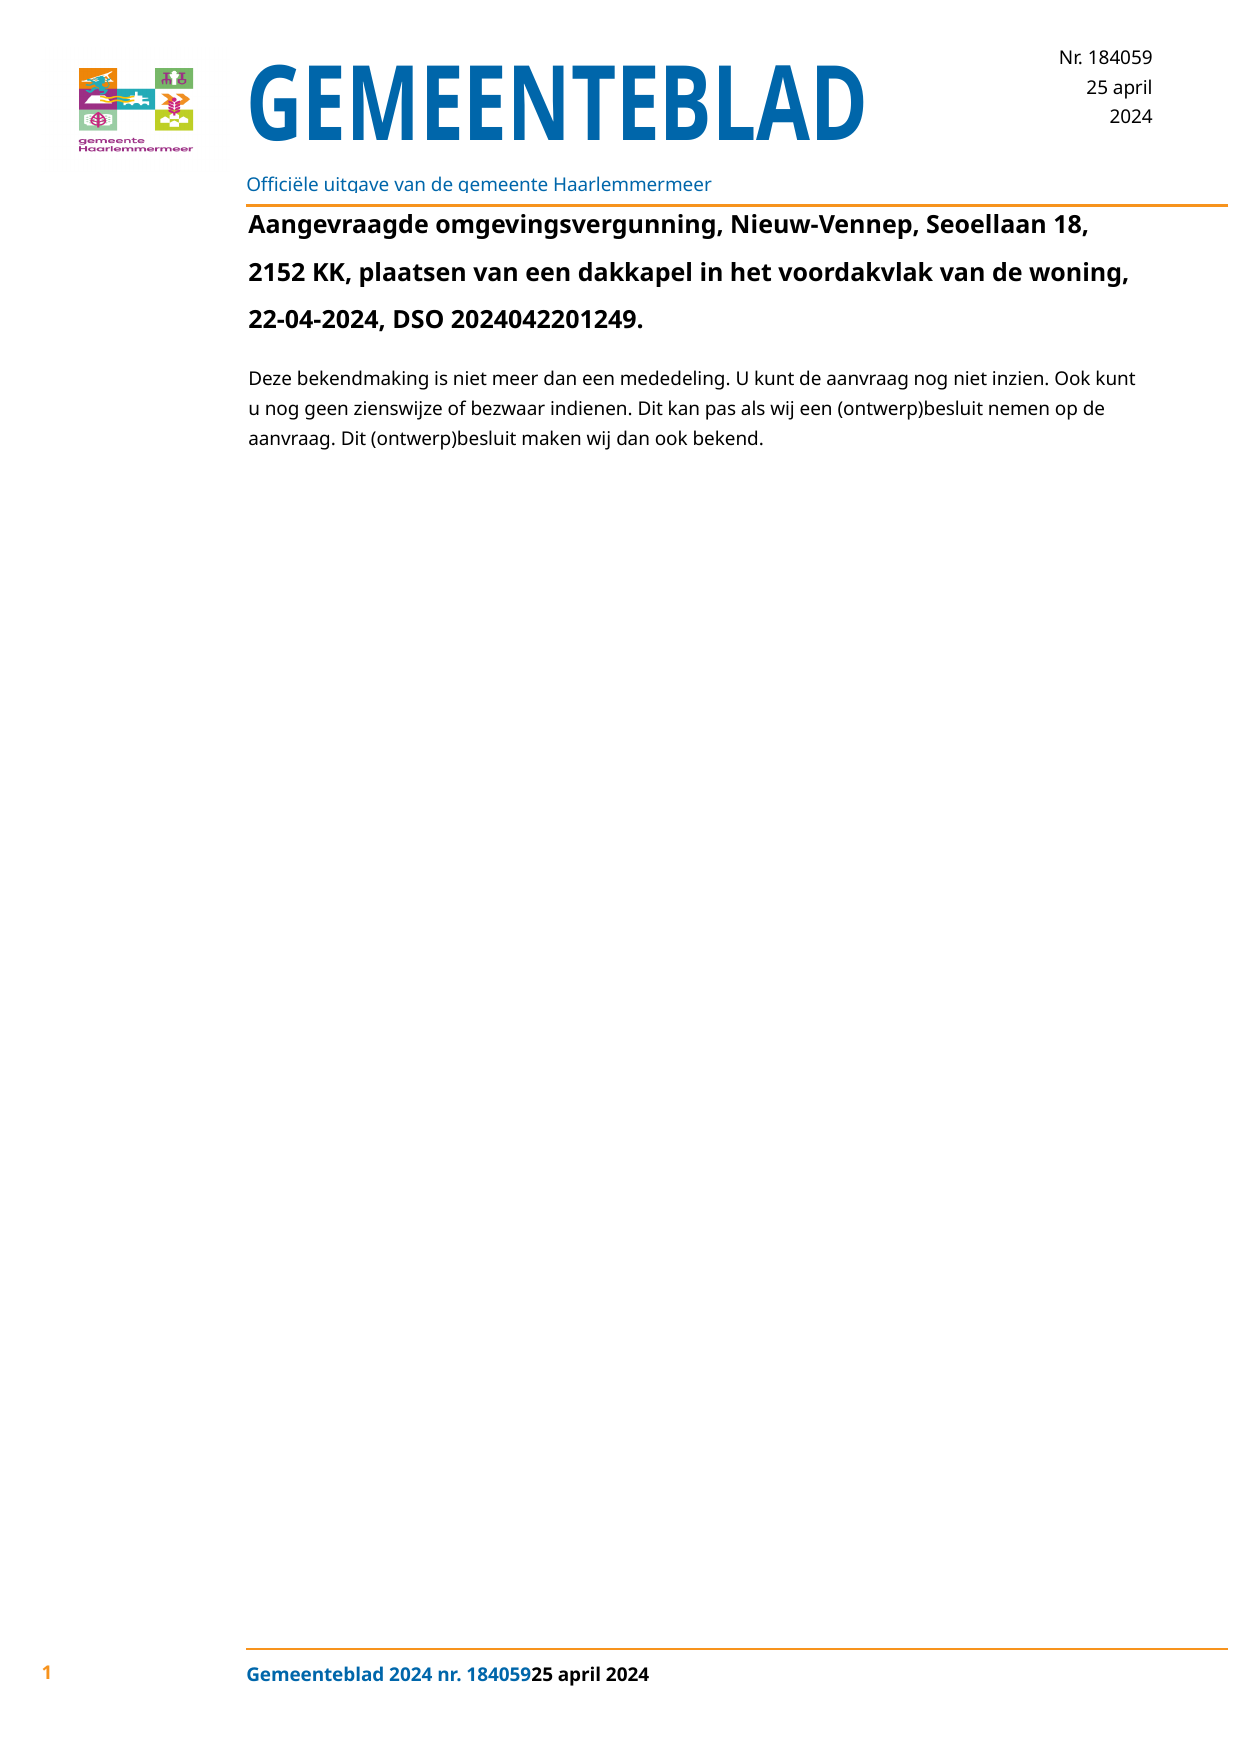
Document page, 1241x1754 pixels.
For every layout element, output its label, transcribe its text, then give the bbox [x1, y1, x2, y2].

picture [41, 47, 231, 172]
text Aangevraagde omgevingsvergunning, Nieuw-Vennep, Seoellaan 18, 2152 KK, plaatsen van een dakkapel in het voordakvlak van de woning, 22-04-2024, DSO 2024042201249. [248, 207, 1152, 336]
text Deze bekendmaking is niet meer dan een mededeling. U kunt de aanvraag nog niet inzien. Ook kunt u nog geen zienswijze of bezwaar indienen. Dit kan pas als wij een (ontwerp)besluit nemen op de aanvraag. Dit (ontwerp)besluit maken wij dan ook bekend. [248, 366, 1152, 450]
